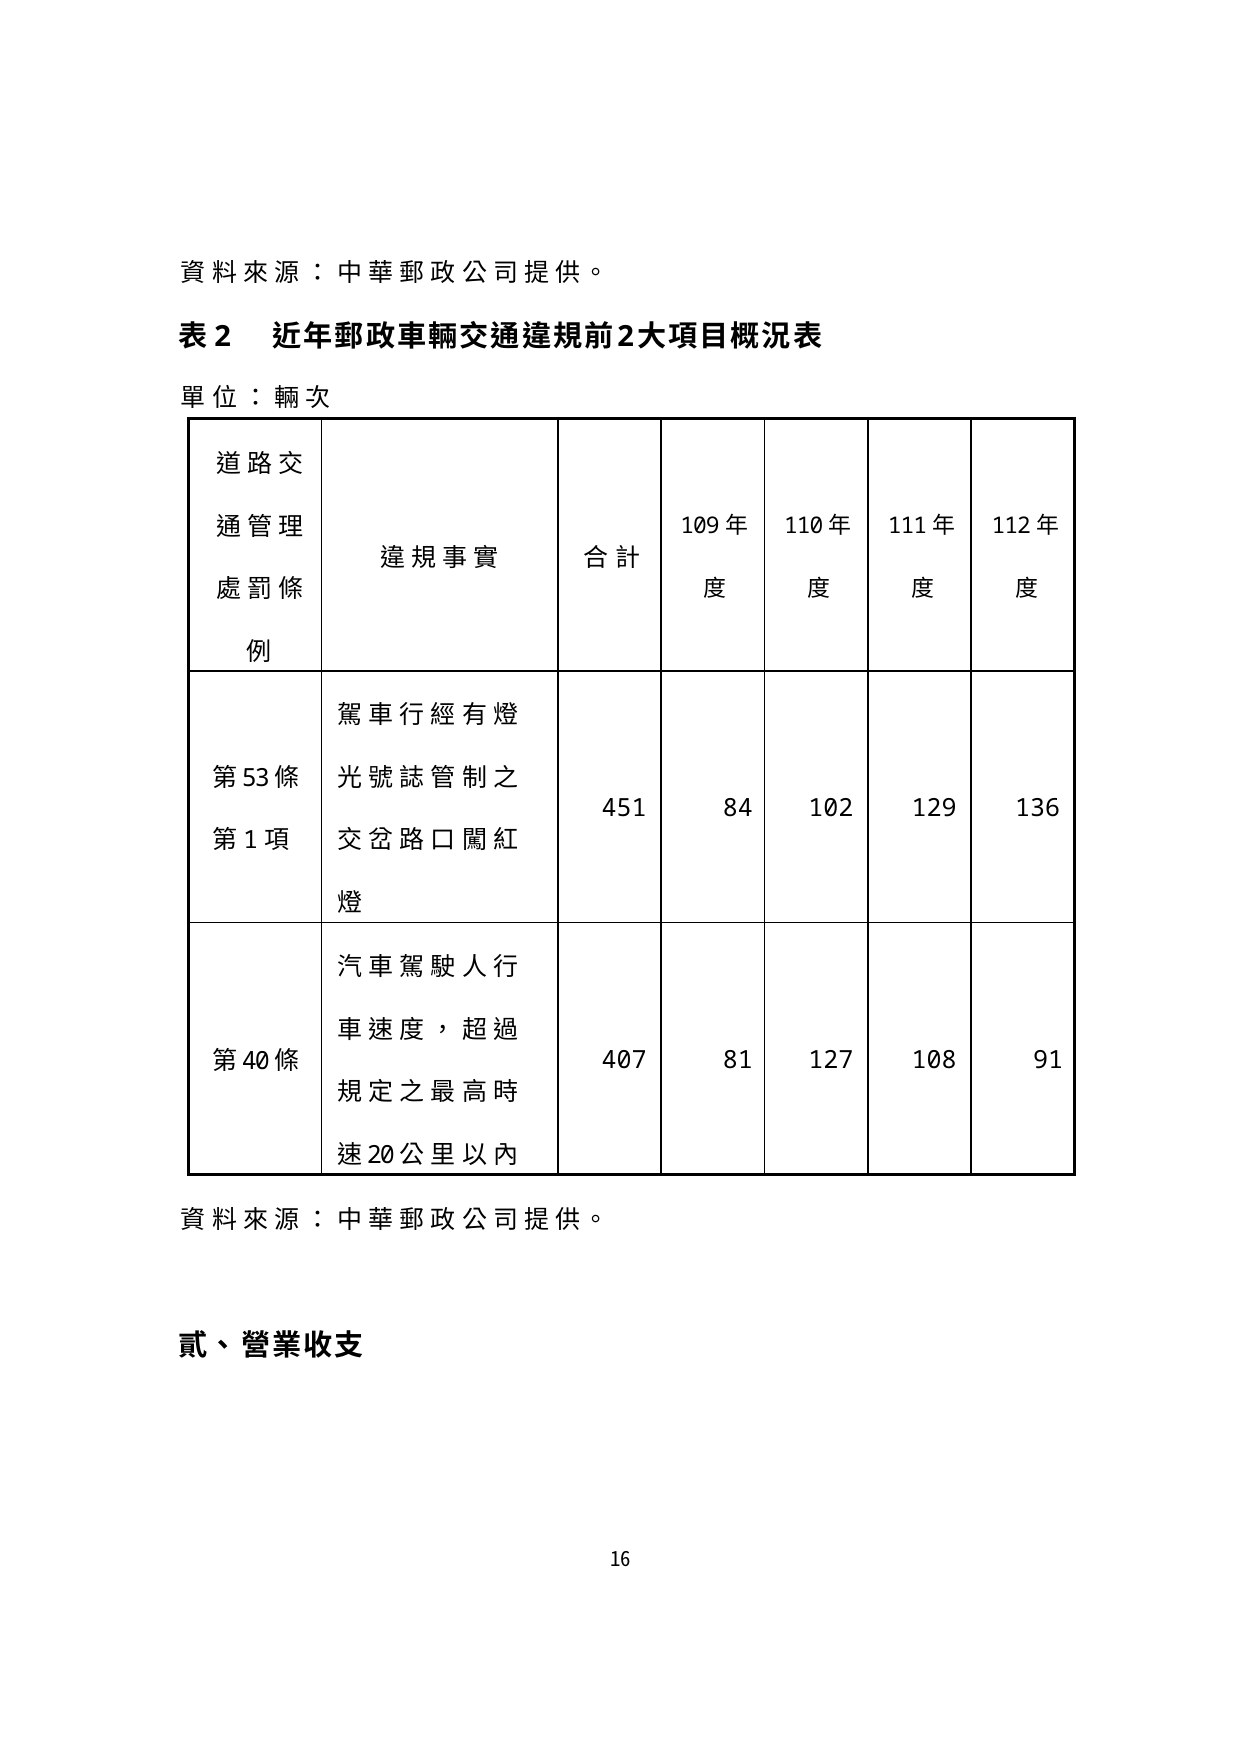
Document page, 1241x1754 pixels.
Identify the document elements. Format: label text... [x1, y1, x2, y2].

table_cell 汽車駕駛人行車速度，超過規定之最高時速20公里以內 [322, 923, 557, 1173]
text 表2 近年郵政車輛交通違規前2大項目概況表 單位：輛次 [177, 292, 1063, 417]
text 資料來源：中華郵政公司提供。 [177, 229, 1063, 292]
table_cell 108 [869, 923, 970, 1173]
table_cell 駕車行經有燈光號誌管制之交岔路口闖紅燈 [322, 672, 557, 921]
table_cell 91 [972, 923, 1073, 1173]
table_cell 第40條 [190, 923, 321, 1173]
text 資料來源：中華郵政公司提供。 [177, 1176, 1063, 1239]
table_cell 407 [559, 923, 660, 1173]
table_header 道路交通管理處罰條例 [190, 420, 321, 670]
table_header 109年度 [662, 420, 764, 670]
table_header 合計 [559, 420, 660, 670]
text 貳、營業收支 [177, 1301, 1063, 1364]
table_header 111年度 [869, 420, 970, 670]
table_cell 129 [869, 672, 970, 921]
table_cell 第53條第1項 [190, 672, 321, 921]
table_header 112年度 [972, 420, 1073, 670]
table_header 110年度 [765, 420, 867, 670]
table_cell 84 [662, 672, 764, 921]
table_cell 81 [662, 923, 764, 1173]
table_cell 451 [559, 672, 660, 921]
table_header 違規事實 [322, 420, 557, 670]
table_cell 136 [972, 672, 1073, 921]
table_cell 102 [765, 672, 867, 921]
table_cell 127 [765, 923, 867, 1173]
